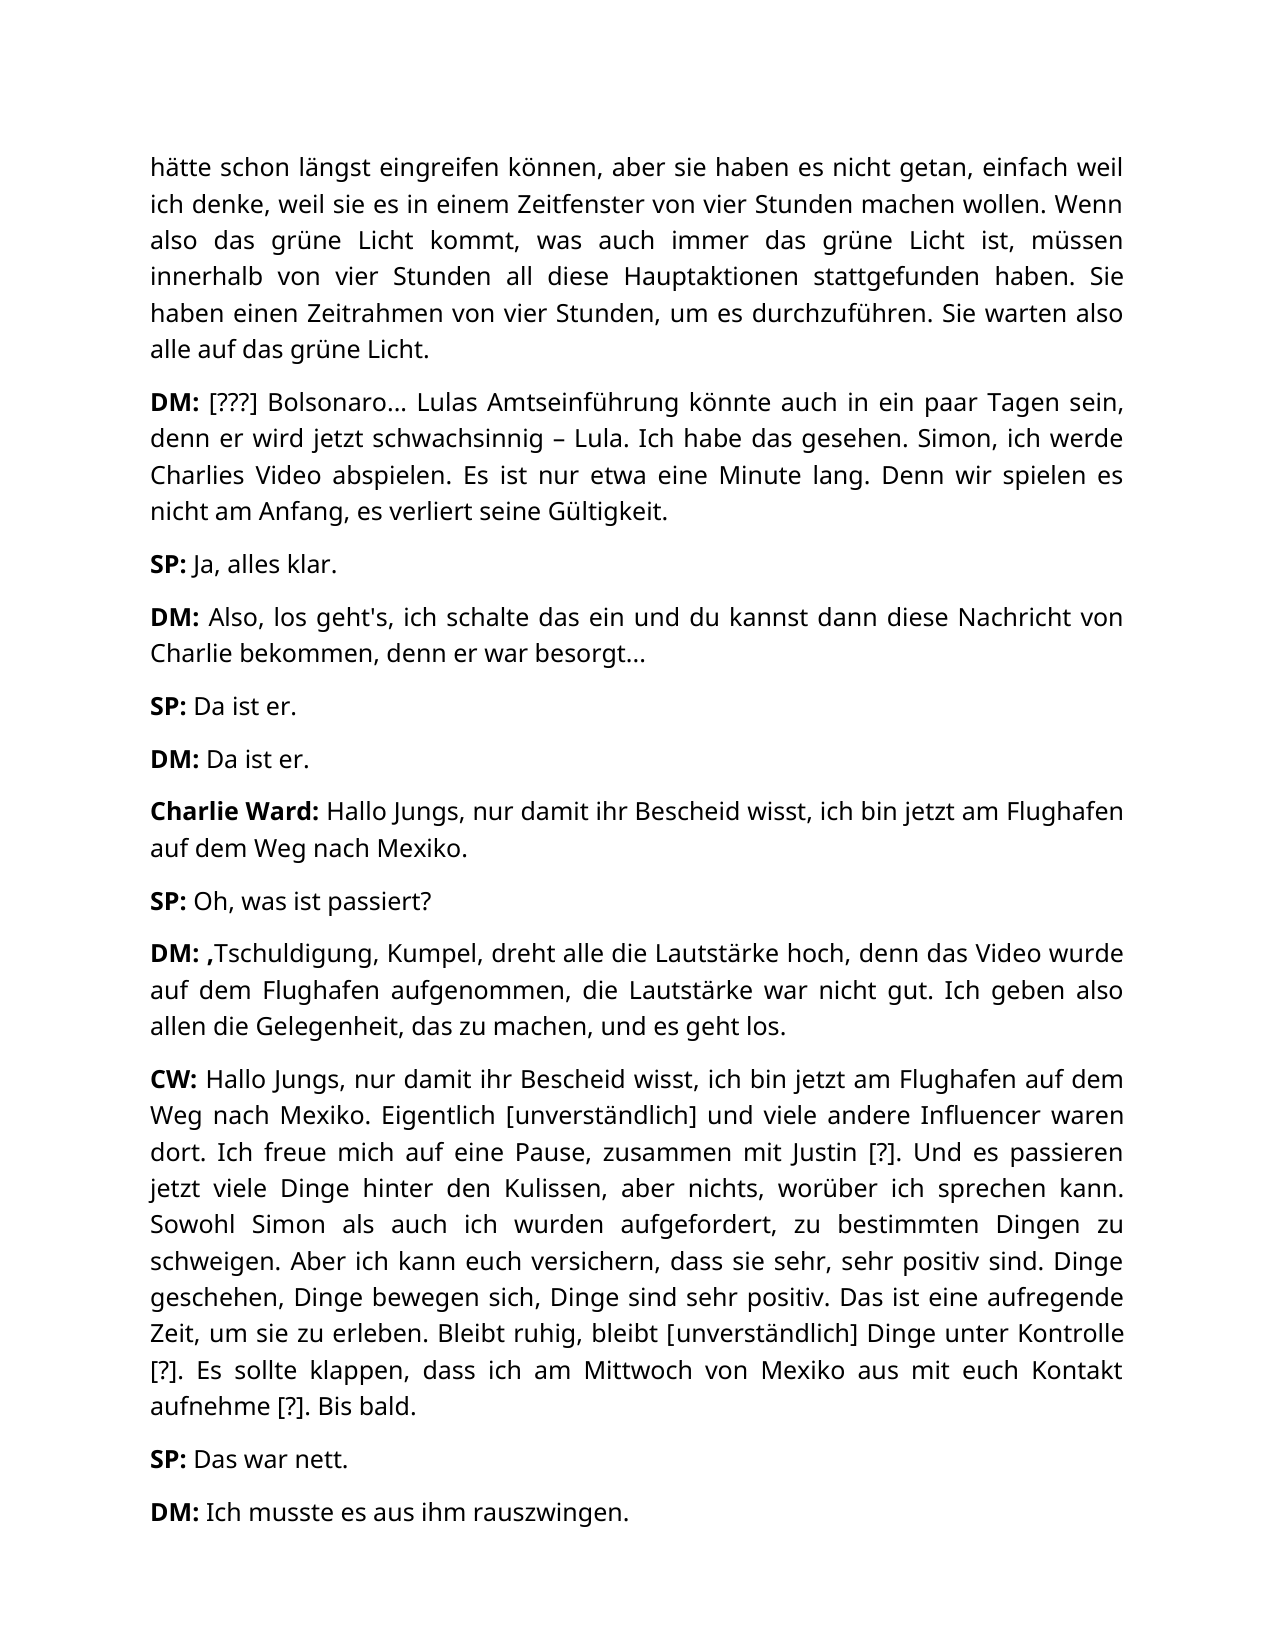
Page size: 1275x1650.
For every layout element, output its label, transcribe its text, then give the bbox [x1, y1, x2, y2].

text SP: Ja, alles klar. [150, 546, 1125, 581]
text DM: [???] Bolsonaro... Lulas Amtseinführung könnte auch in ein paar Tagen sein, denn er wird jetzt schwachsinnig – Lula. Ich habe das gesehen. Simon, ich werde Charlies Video abspielen. Es ist nur etwa eine Minute lang. Denn wir spielen es nicht am Anfang, es verliert seine Gültigkeit. [150, 384, 1125, 528]
text Charlie Ward: Hallo Jungs, nur damit ihr Bescheid wisst, ich bin jetzt am Flughafen auf dem Weg nach Mexiko. [150, 794, 1125, 864]
text DM: Da ist er. [150, 741, 1125, 775]
text SP: Oh, was ist passiert? [150, 883, 1125, 917]
text SP: Das war nett. [150, 1442, 1125, 1476]
text DM: Ich musste es aus ihm rauszwingen. [150, 1494, 1125, 1528]
text DM: ‚Tschuldigung, Kumpel, dreht alle die Lautstärke hoch, denn das Video wurde auf dem Flughafen aufgenommen, die Lautstärke war nicht gut. Ich geben also allen die Gelegenheit, das zu machen, und es geht los. [150, 936, 1125, 1043]
text SP: Da ist er. [150, 688, 1125, 722]
text CW: Hallo Jungs, nur damit ihr Bescheid wisst, ich bin jetzt am Flughafen auf dem Weg nach Mexiko. Eigentlich [unverständlich] und viele andere Influencer waren dort. Ich freue mich auf eine Pause, zusammen mit Justin [?]. Und es passieren jetzt viele Dinge hinter den Kulissen, aber nichts, worüber ich sprechen kann. Sowohl Simon als auch ich wurden aufgefordert, zu bestimmten Dingen zu schweigen. Aber ich kann euch versichern, dass sie sehr, sehr positiv sind. Dinge geschehen, Dinge bewegen sich, Dinge sind sehr positiv. Das ist eine aufregende Zeit, um sie zu erleben. Bleibt ruhig, bleibt [unverständlich] Dinge unter Kontrolle [?]. Es sollte klappen, dass ich am Mittwoch von Mexiko aus mit euch Kontakt aufnehme [?]. Bis bald. [150, 1062, 1125, 1423]
text hätte schon längst eingreifen können, aber sie haben es nicht getan, einfach weil ich denke, weil sie es in einem Zeitfenster von vier Stunden machen wollen. Wenn also das grüne Licht kommt, was auch immer das grüne Licht ist, müssen innerhalb von vier Stunden all diese Hauptaktionen stattgefunden haben. Sie haben einen Zeitrahmen von vier Stunden, um es durchzuführen. Sie warten also alle auf das grüne Licht. [150, 150, 1125, 366]
text DM: Also, los geht's, ich schalte das ein und du kannst dann diese Nachricht von Charlie bekommen, denn er war besorgt... [150, 599, 1125, 670]
